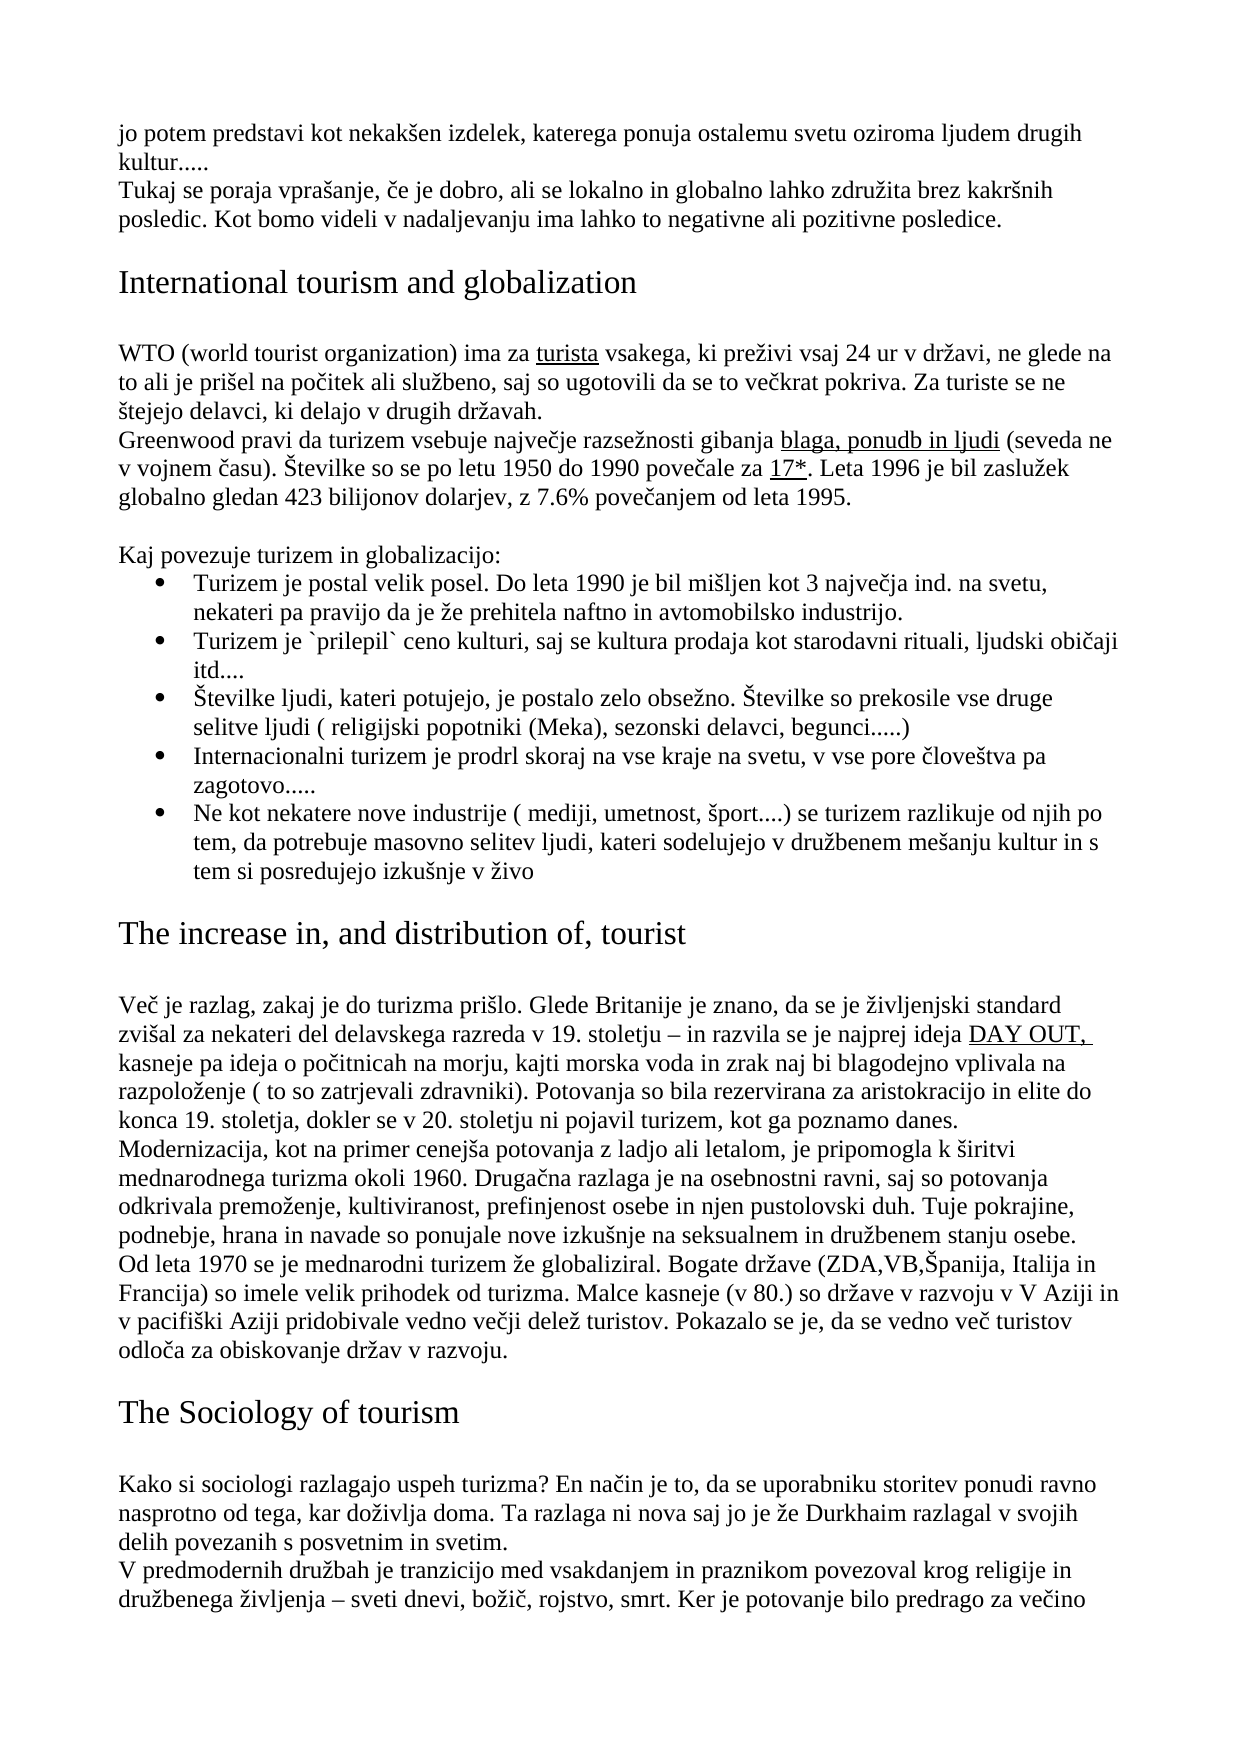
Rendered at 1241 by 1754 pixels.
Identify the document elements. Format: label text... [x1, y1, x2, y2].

text Več je razlag, zakaj je do turizma prišlo. Glede Britanije je znano, da se je življenjski standard zvišal za nekateri del delavskega razreda v 19. stoletju – in razvila se je najprej ideja DAY OUT, kasneje pa ideja o počitnicah na morju, kajti morska voda in zrak naj bi blagodejno vplivala na razpoloženje ( to so zatrjevali zdravniki). Potovanja so bila rezervirana za aristokracijo in elite do konca 19. stoletja, dokler se v 20. stoletju ni pojavil turizem, kot ga poznamo danes. [118, 990, 1122, 1134]
text Greenwood pravi da turizem vsebuje največje razsežnosti gibanja blaga, ponudb in ljudi (seveda ne v vojnem času). Številke so se po letu 1950 do 1990 povečale za 17*. Leta 1996 je bil zaslužek globalno gledan 423 bilijonov dolarjev, z 7.6% povečanjem od leta 1995. [118, 425, 1122, 511]
text V predmodernih družbah je tranzicijo med vsakdanjem in praznikom povezoval krog religije in družbenega življenja – sveti dnevi, božič, rojstvo, smrt. Ker je potovanje bilo predrago za večino [118, 1556, 1122, 1613]
list Ne kot nekatere nove industrije ( mediji, umetnost, šport....) se turizem razlikuje od njih po tem, da potrebuje masovno selitev ljudi, kateri sodelujejo v družbenem mešanju kultur in s tem si posredujejo izkušnje v živo [156, 798, 1122, 885]
text WTO (world tourist organization) ima za turista vsakega, ki preživi vsaj 24 ur v državi, ne glede na to ali je prišel na počitek ali službeno, saj so ugotovili da se to večkrat pokriva. Za turiste se ne štejejo delavci, ki delajo v drugih državah. [118, 338, 1122, 425]
text Od leta 1970 se je mednarodni turizem že globaliziral. Bogate države (ZDA,VB,Španija, Italija in Francija) so imele velik prihodek od turizma. Malce kasneje (v 80.) so države v razvoju v V Aziji in v pacifiški Aziji pridobivale vedno večji delež turistov. Pokazalo se je, da se vedno več turistov odloča za obiskovanje držav v razvoju. [118, 1249, 1122, 1364]
text International tourism and globalization [118, 262, 1122, 300]
list Turizem je `prilepil` ceno kulturi, saj se kultura prodaja kot starodavni rituali, ljudski običaji itd.... [156, 626, 1122, 683]
text Tukaj se poraja vprašanje, če je dobro, ali se lokalno in globalno lahko združita brez kakršnih posledic. Kot bomo videli v nadaljevanju ima lahko to negativne ali pozitivne posledice. [118, 176, 1122, 233]
text Kaj povezuje turizem in globalizacijo: [118, 540, 1122, 568]
list Internacionalni turizem je prodrl skoraj na vse kraje na svetu, v vse pore človeštva pa zagotovo..... [156, 741, 1122, 798]
text The Sociology of tourism [118, 1393, 1122, 1431]
text Kako si sociologi razlagajo uspeh turizma? En način je to, da se uporabniku storitev ponudi ravno nasprotno od tega, kar doživlja doma. Ta razlaga ni nova saj jo je že Durkhaim razlagal v svojih delih povezanih s posvetnim in svetim. [118, 1469, 1122, 1556]
list Številke ljudi, kateri potujejo, je postalo zelo obsežno. Številke so prekosile vse druge selitve ljudi ( religijski popotniki (Meka), sezonski delavci, begunci.....) [156, 683, 1122, 741]
list Turizem je postal velik posel. Do leta 1990 je bil mišljen kot 3 največja ind. na svetu, nekateri pa pravijo da je že prehitela naftno in avtomobilsko industrijo. [156, 568, 1122, 626]
text Modernizacija, kot na primer cenejša potovanja z ladjo ali letalom, je pripomogla k širitvi mednarodnega turizma okoli 1960. Drugačna razlaga je na osebnostni ravni, saj so potovanja odkrivala premoženje, kultiviranost, prefinjenost osebe in njen pustolovski duh. Tuje pokrajine, podnebje, hrana in navade so ponujale nove izkušnje na seksualnem in družbenem stanju osebe. [118, 1134, 1122, 1249]
text The increase in, and distribution of, tourist [118, 913, 1122, 952]
text jo potem predstavi kot nekakšen izdelek, katerega ponuja ostalemu svetu oziroma ljudem drugih kultur..... [118, 118, 1122, 176]
